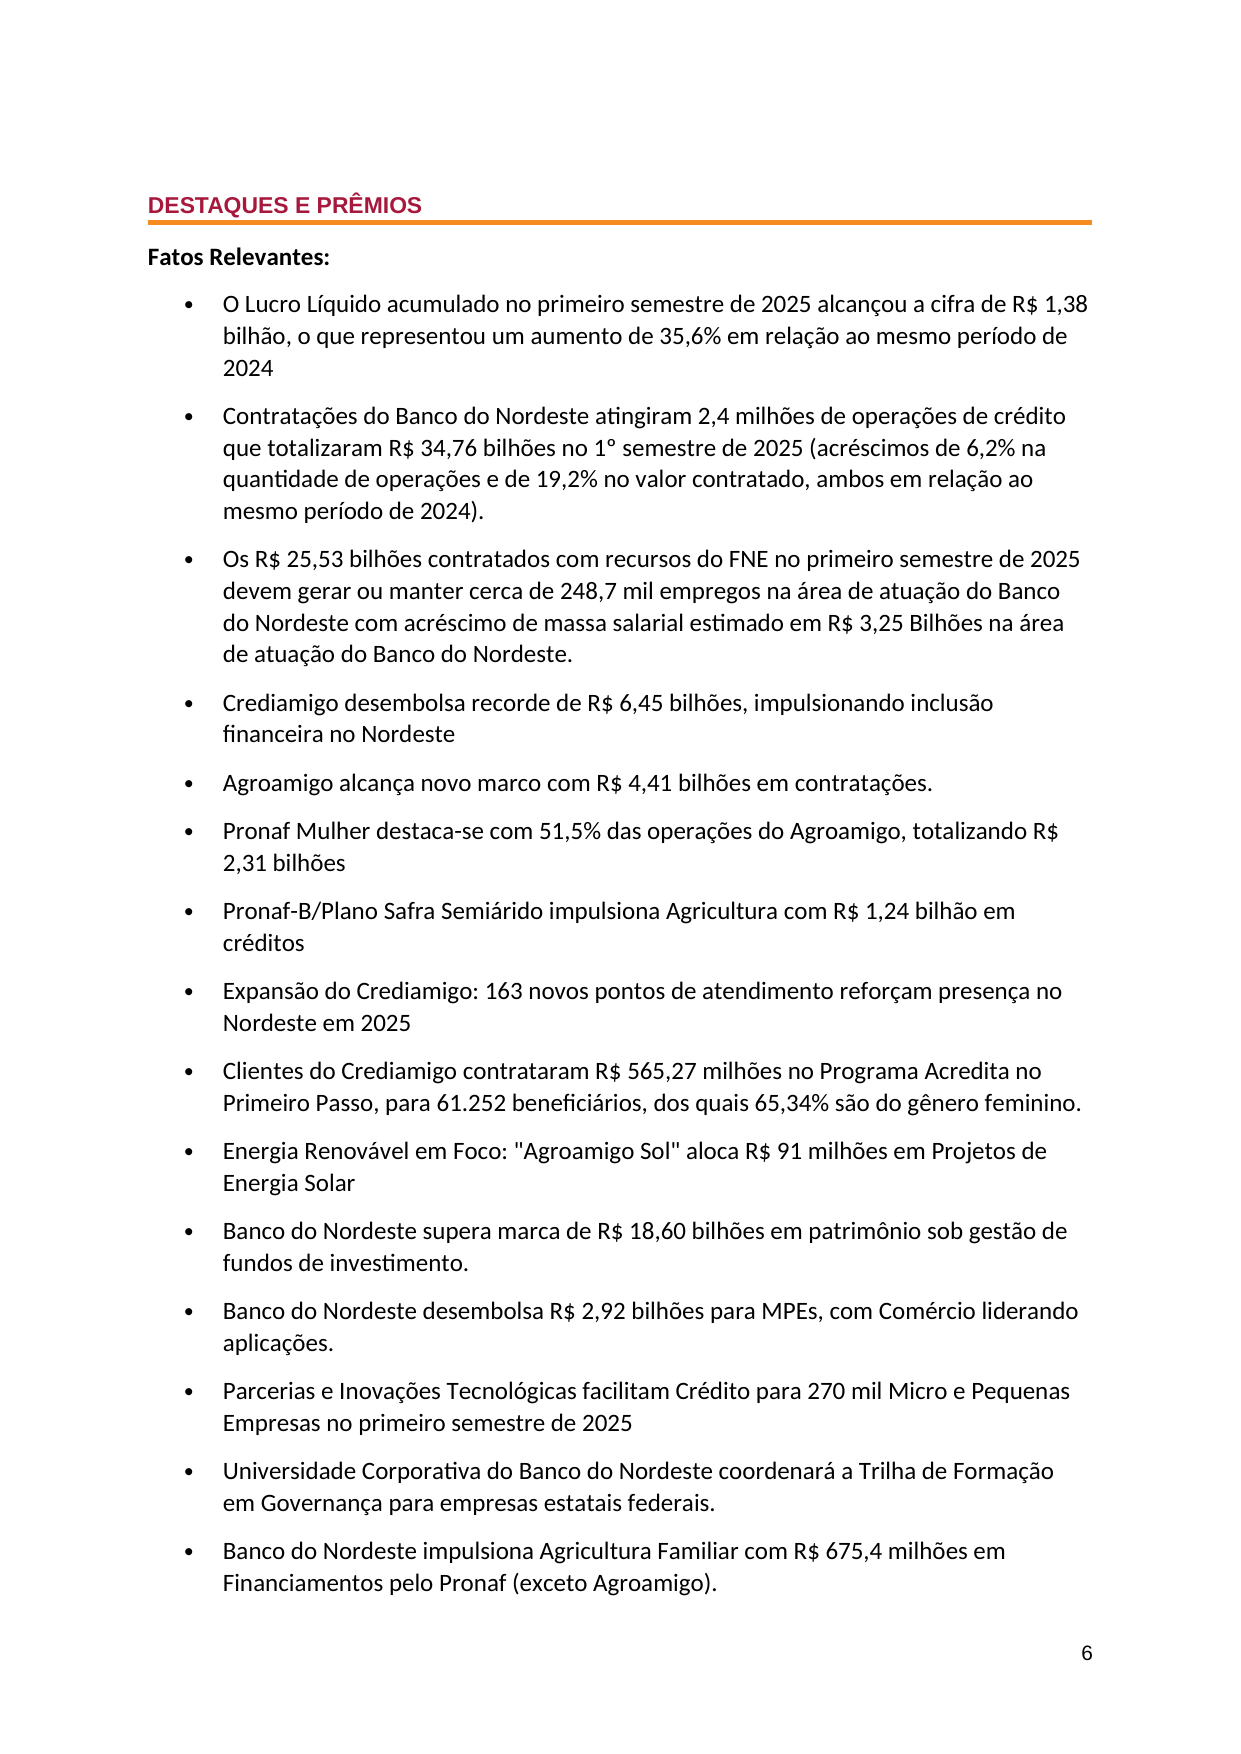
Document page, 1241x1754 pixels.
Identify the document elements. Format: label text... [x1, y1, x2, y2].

list Energia Renovável em Foco: "Agroamigo Sol" aloca R$ 91 milhões em Projetos de Energia Solar [185, 1135, 1092, 1197]
list Expansão do Crediamigo: 163 novos pontos de atendimento reforçam presença no Nordeste em 2025 [185, 975, 1092, 1037]
subtitle DESTAQUES E PRÊMIOS [148, 192, 1092, 220]
list Banco do Nordeste supera marca de R$ 18,60 bilhões em patrimônio sob gestão de fundos de investimento. [185, 1215, 1092, 1277]
list Parcerias e Inovações Tecnológicas facilitam Crédito para 270 mil Micro e Pequenas Empresas no primeiro semestre de 2025 [185, 1375, 1092, 1437]
list Crediamigo desembolsa recorde de R$ 6,45 bilhões, impulsionando inclusão financeira no Nordeste [185, 687, 1092, 749]
list Agroamigo alcança novo marco com R$ 4,41 bilhões em contratações. [185, 767, 1092, 797]
list O Lucro Líquido acumulado no primeiro semestre de 2025 alcançou a cifra de R$ 1,38 bilhão, o que representou um aumento de 35,6% em relação ao mesmo período de 2024 [185, 288, 1092, 382]
list Contratações do Banco do Nordeste atingiram 2,4 milhões de operações de crédito que totalizaram R$ 34,76 bilhões no 1º semestre de 2025 (acréscimos de 6,2% na quantidade de operações e de 19,2% no valor contratado, ambos em relação ao mesmo período de 2024). [185, 400, 1092, 526]
text Fatos Relevantes: [148, 241, 1092, 272]
list Banco do Nordeste desembolsa R$ 2,92 bilhões para MPEs, com Comércio liderando aplicações. [185, 1295, 1092, 1357]
list Universidade Corporativa do Banco do Nordeste coordenará a Trilha de Formação em Governança para empresas estatais federais. [185, 1455, 1092, 1517]
list Pronaf Mulher destaca-se com 51,5% das operações do Agroamigo, totalizando R$ 2,31 bilhões [185, 815, 1092, 877]
list Banco do Nordeste impulsiona Agricultura Familiar com R$ 675,4 milhões em Financiamentos pelo Pronaf (exceto Agroamigo). [185, 1535, 1092, 1597]
list Pronaf-B/Plano Safra Semiárido impulsiona Agricultura com R$ 1,24 bilhão em créditos [185, 895, 1092, 957]
list Os R$ 25,53 bilhões contratados com recursos do FNE no primeiro semestre de 2025 devem gerar ou manter cerca de 248,7 mil empregos na área de atuação do Banco do Nordeste com acréscimo de massa salarial estimado em R$ 3,25 Bilhões na área de atuação do Banco do Nordeste. [185, 543, 1092, 669]
list Clientes do Crediamigo contrataram R$ 565,27 milhões no Programa Acredita no Primeiro Passo, para 61.252 beneficiários, dos quais 65,34% são do gênero feminino. [185, 1055, 1092, 1117]
